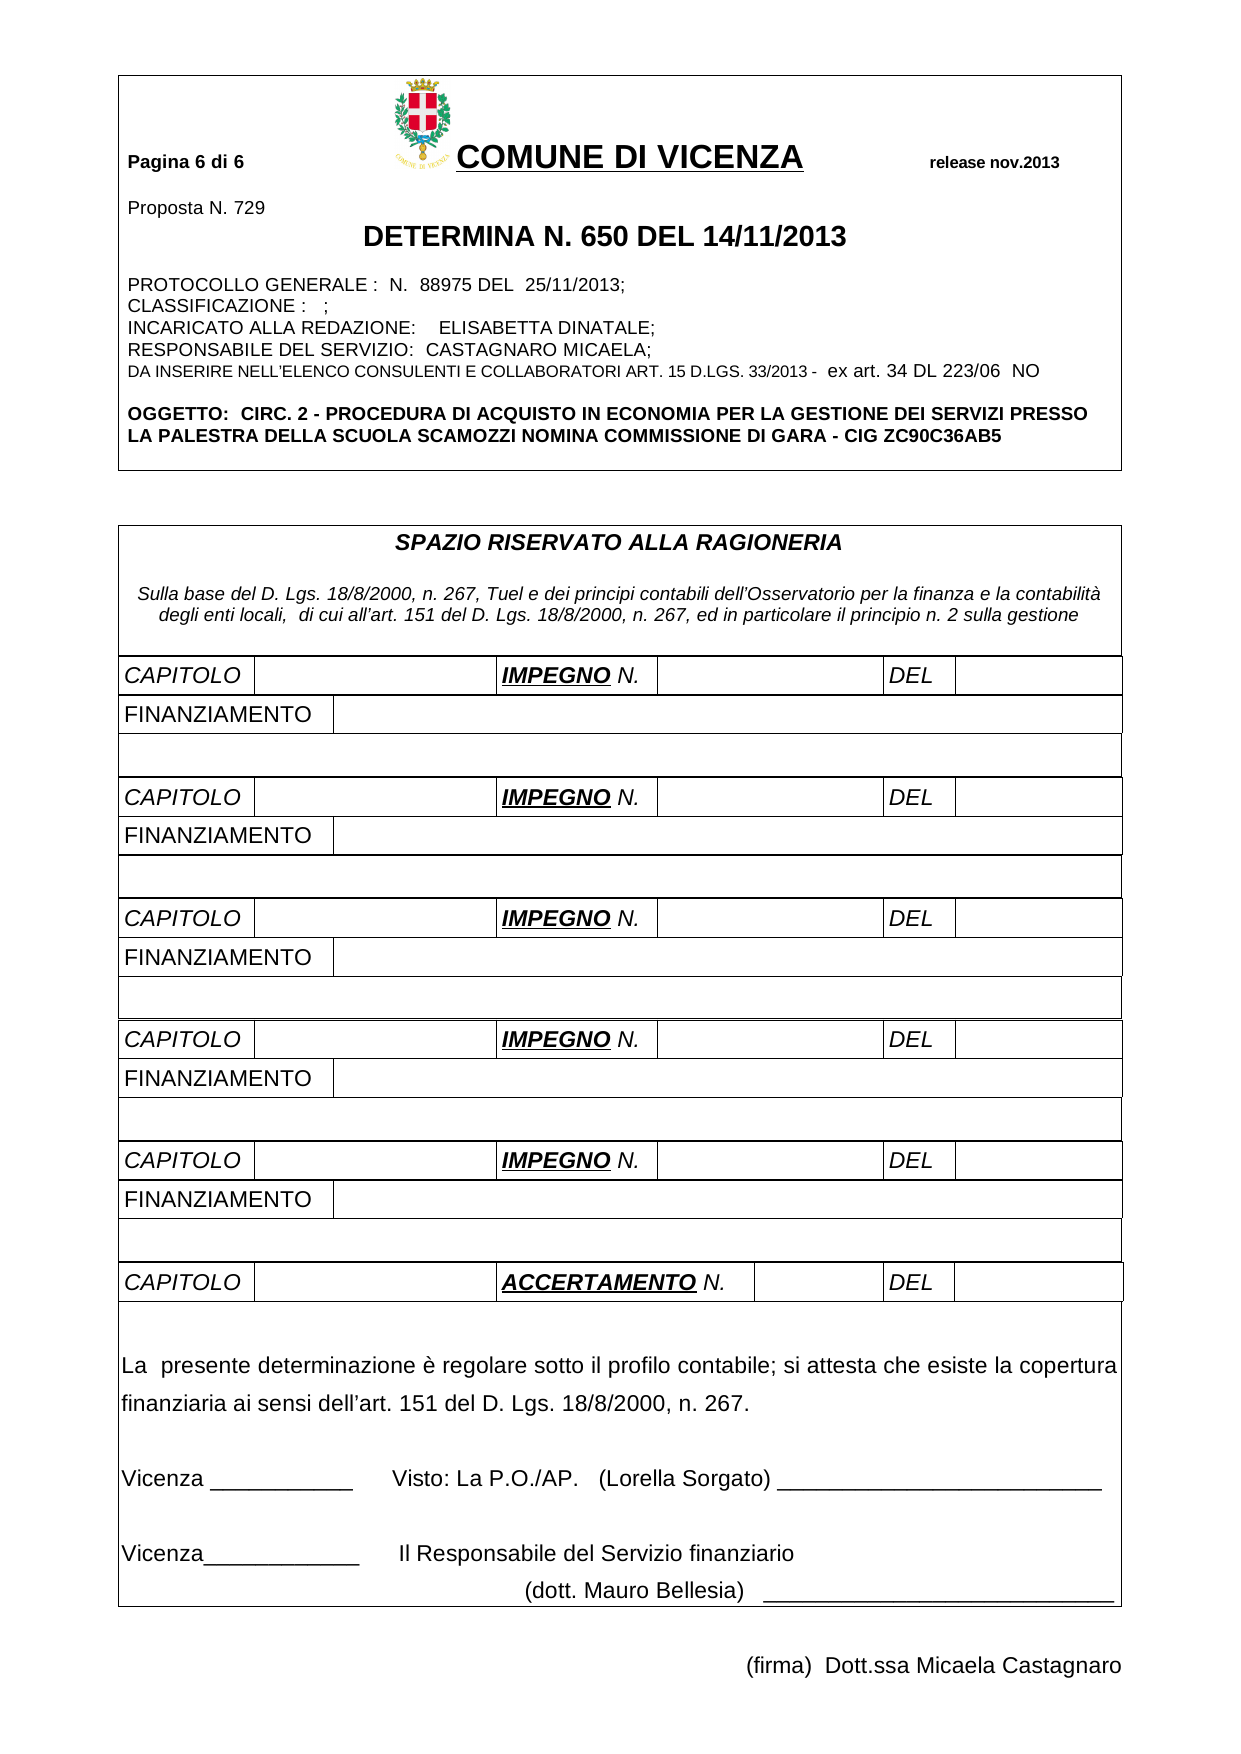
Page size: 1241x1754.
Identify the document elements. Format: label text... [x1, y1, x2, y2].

table_header [956, 899, 1122, 937]
table_header [255, 778, 496, 816]
table_header [255, 1021, 496, 1058]
table_header [334, 696, 1122, 733]
table_header [956, 1142, 1122, 1179]
table_header [255, 899, 496, 937]
table_header CAPITOLO [119, 1021, 254, 1058]
table_header [658, 778, 883, 816]
table_header DEL [884, 1263, 954, 1301]
table_header [658, 657, 883, 694]
text SPAZIO RISERVATO ALLA RAGIONERIA [119, 526, 1121, 555]
table_header [956, 657, 1122, 694]
table_header IMPEGNO N. [497, 657, 657, 694]
table_header FINANZIAMENTO [119, 1059, 333, 1097]
table_header IMPEGNO N. [497, 778, 657, 816]
table_header CAPITOLO [119, 1142, 254, 1179]
table_header FINANZIAMENTO [119, 696, 333, 733]
table_header ACCERTAMENTO N. [497, 1263, 754, 1301]
text Vicenza ___________ Visto: La P.O./AP. (Lorella Sorgato) _________________________ [119, 1451, 1121, 1491]
table_header CAPITOLO [119, 778, 254, 816]
table_header [956, 1021, 1122, 1058]
table_header FINANZIAMENTO [119, 1181, 333, 1218]
table_header [755, 1263, 883, 1301]
table_header [658, 1142, 883, 1179]
picture [394, 78, 451, 169]
table_header [955, 1263, 1123, 1301]
text Sulla base del D. Lgs. 18/8/2000, n. 267, Tuel e dei principi contabili dell’Osservatorio per la finanza e la contabilità degli enti locali, di cui all’art. 151 del D. Lgs. 18/8/2000, n. 267, ed in particolare il principio n. 2 sulla gestione [119, 579, 1121, 626]
table_header DEL [884, 1142, 955, 1179]
table_header [255, 1142, 496, 1179]
table_header [255, 1263, 496, 1301]
table_header [658, 899, 883, 937]
table_header DEL [884, 899, 955, 937]
table_header [334, 938, 1122, 976]
table_header IMPEGNO N. [497, 1142, 657, 1179]
table_header [255, 657, 496, 694]
table_header IMPEGNO N. [497, 899, 657, 937]
table_header DEL [884, 1021, 955, 1058]
text La presente determinazione è regolare sotto il profilo contabile; si attesta che esiste la copertura finanziaria ai sensi dell’art. 151 del D. Lgs. 18/8/2000, n. 267. [119, 1338, 1121, 1416]
table_header DEL [884, 657, 955, 694]
text Vicenza____________ Il Responsabile del Servizio finanziario [119, 1526, 1121, 1563]
table_header CAPITOLO [119, 1263, 254, 1301]
text (dott. Mauro Bellesia) ___________________________ [119, 1563, 1121, 1606]
table_header DEL [884, 778, 955, 816]
table_header CAPITOLO [119, 899, 254, 937]
table_header [334, 1181, 1122, 1218]
table_header CAPITOLO [119, 657, 254, 694]
table_header [334, 817, 1122, 854]
table_header FINANZIAMENTO [119, 817, 333, 854]
table_header FINANZIAMENTO [119, 938, 333, 976]
table_header [334, 1059, 1122, 1097]
table_header [956, 778, 1122, 816]
table_header [658, 1021, 883, 1058]
table_header IMPEGNO N. [497, 1021, 657, 1058]
